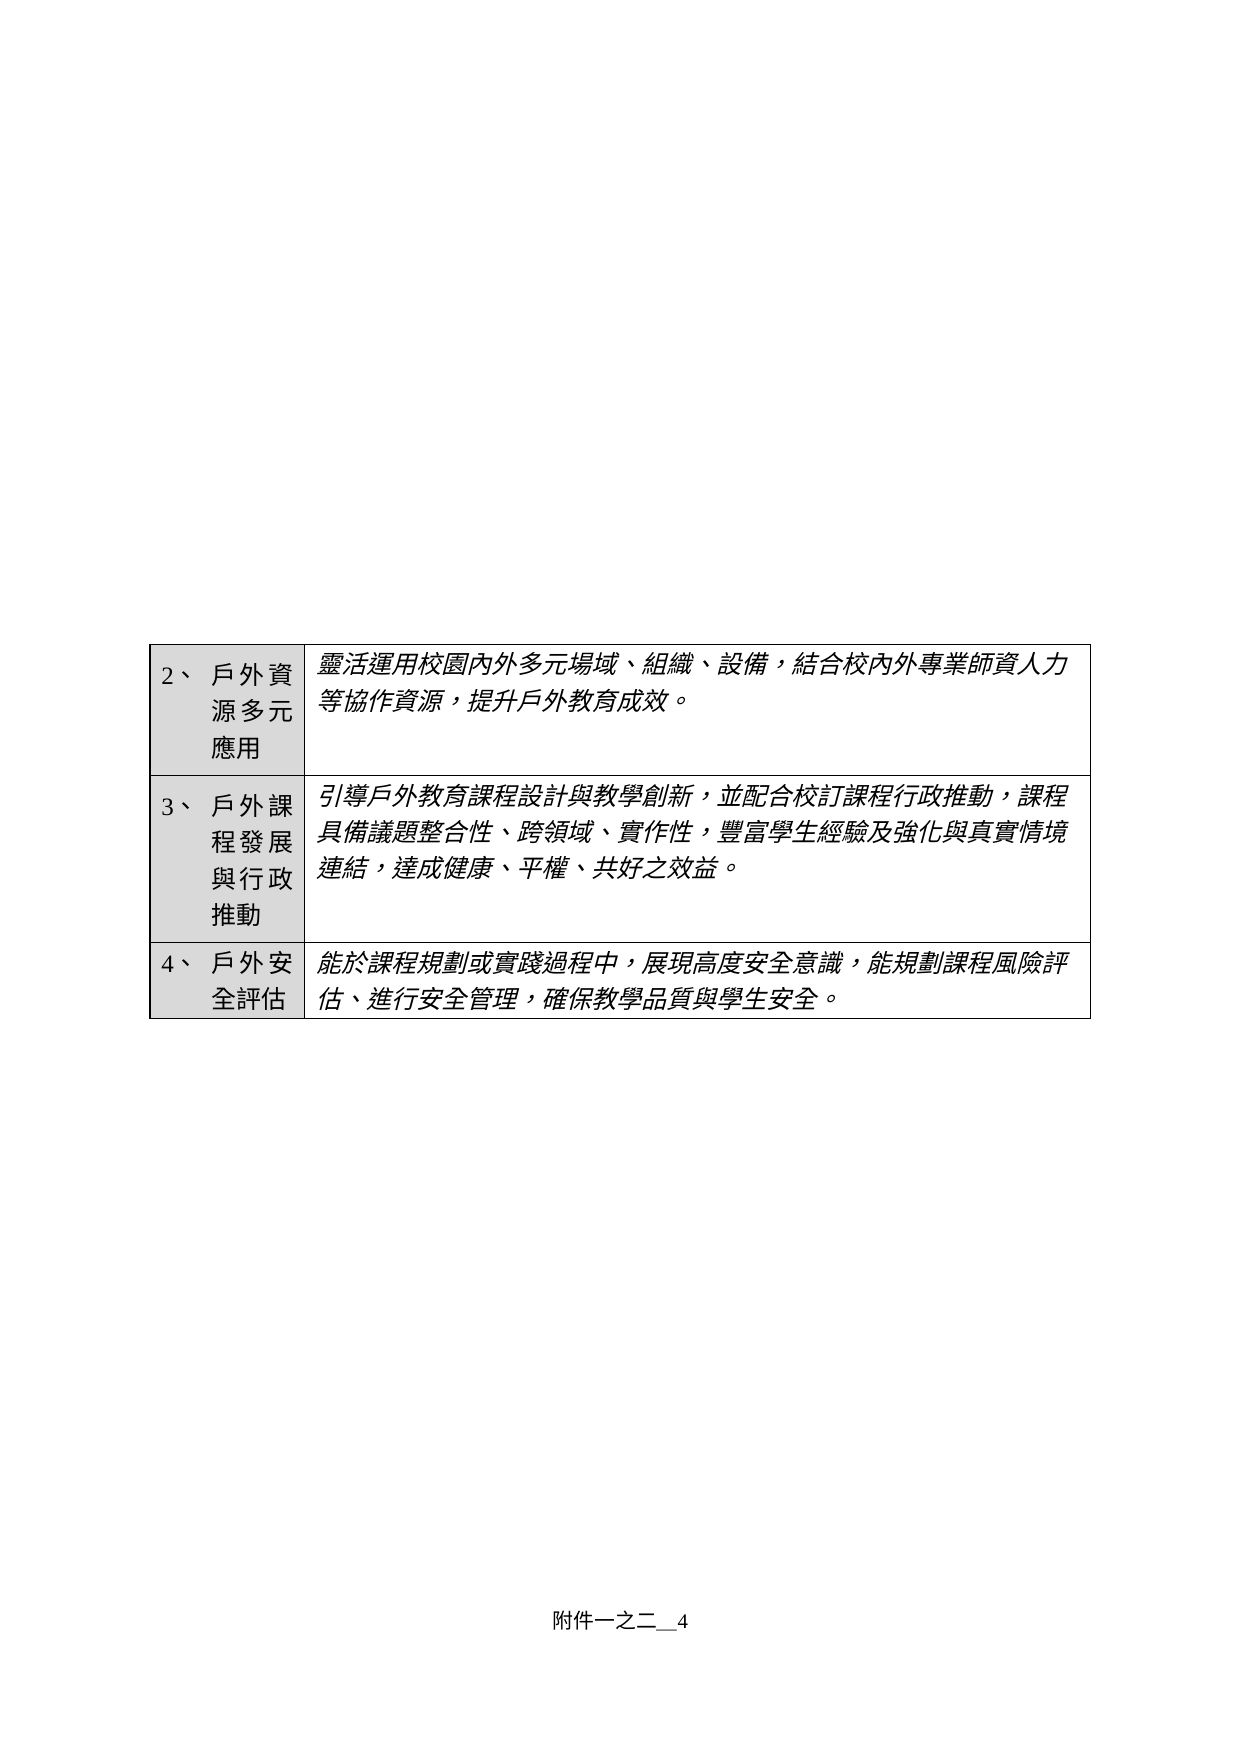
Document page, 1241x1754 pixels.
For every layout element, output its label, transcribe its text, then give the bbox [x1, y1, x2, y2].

table_cell 戶外資源多元應用 [151, 645, 304, 775]
table_cell 戶外課程發展與行政推動 [151, 776, 304, 942]
table_cell 能於課程規劃或實踐過程中，展現高度安全意識，能規劃課程風險評估、進行安全管理，確保教學品質與學生安全。 [305, 943, 1090, 1018]
table_cell 靈活運用校園內外多元場域、組織、設備，結合校內外專業師資人力等協作資源，提升戶外教育成效。 [305, 645, 1090, 775]
table_cell 引導戶外教育課程設計與教學創新，並配合校訂課程行政推動，課程具備議題整合性、跨領域、實作性，豐富學生經驗及強化與真實情境連結，達成健康、平權、共好之效益。 [305, 776, 1090, 942]
table_cell 戶外安全評估 [151, 943, 304, 1018]
